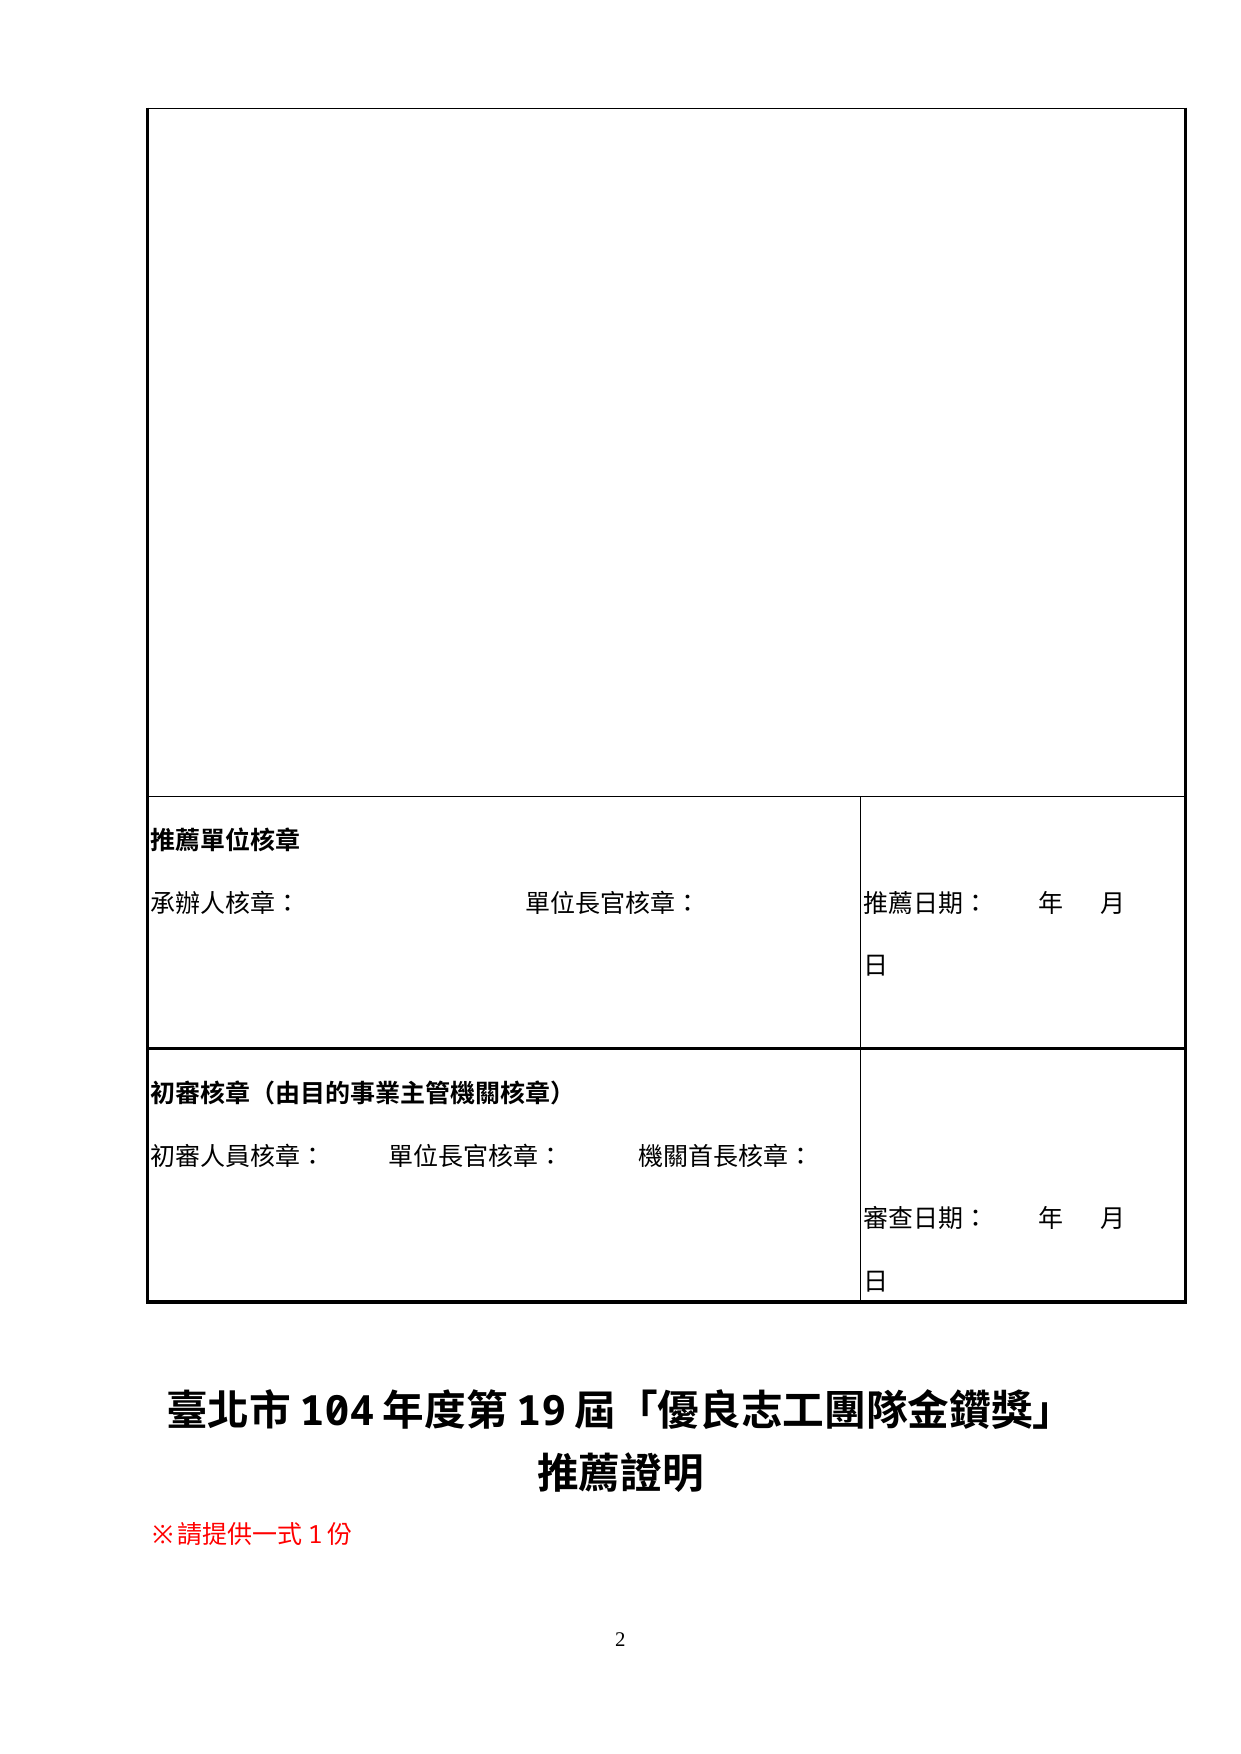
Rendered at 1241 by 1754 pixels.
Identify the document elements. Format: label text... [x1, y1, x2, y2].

text 推薦證明 [148, 1428, 1092, 1491]
text 臺北市104年度第19屆「優良志工團隊金鑽獎」 [148, 1366, 1092, 1428]
text ※請提供一式1份 [148, 1491, 1092, 1553]
table_cell [149, 109, 1184, 796]
table_cell 初審核章（由目的事業主管機關核章） 初審人員核章： 單位長官核章： 機關首長核章： [149, 1050, 860, 1300]
table_cell 推薦單位核章 承辦人核章： 單位長官核章： [149, 797, 860, 1047]
table_cell 推薦日期： 年 月 日 [861, 797, 1184, 1047]
table_cell 審查日期： 年 月 日 [861, 1050, 1184, 1300]
